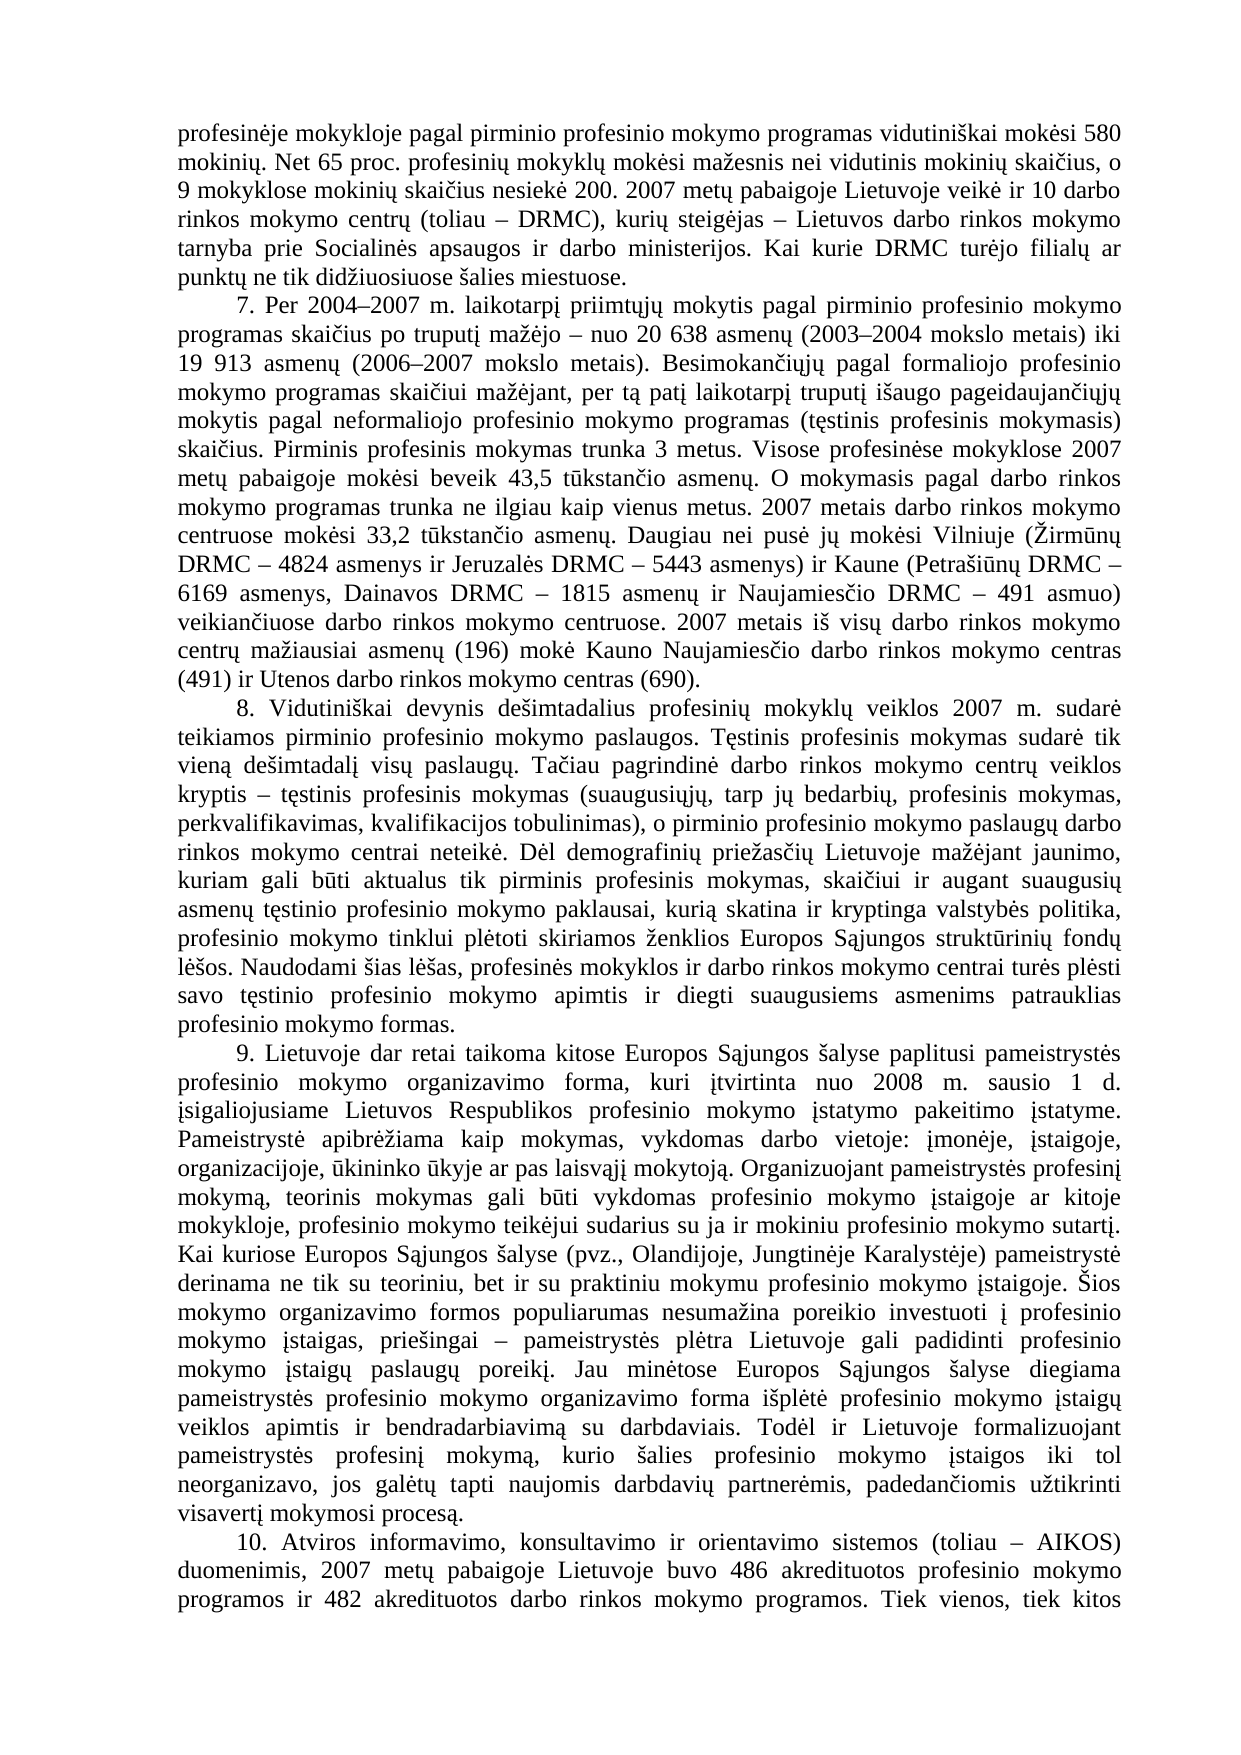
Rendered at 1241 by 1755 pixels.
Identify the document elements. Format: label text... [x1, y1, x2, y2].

text 10. Atviros informavimo, konsultavimo ir orientavimo sistemos (toliau – AIKOS) duomenimis, 2007 metų pabaigoje Lietuvoje buvo 486 akredituotos profesinio mokymo programos ir 482 akredituotos darbo rinkos mokymo programos. Tiek vienos, tiek kitos [177, 1527, 1122, 1613]
text 9. Lietuvoje dar retai taikoma kitose Europos Sąjungos šalyse paplitusi pameistrystės profesinio mokymo organizavimo forma, kuri įtvirtinta nuo 2008 m. sausio 1 d. įsigaliojusiame Lietuvos Respublikos profesinio mokymo įstatymo pakeitimo įstatyme. Pameistrystė apibrėžiama kaip mokymas, vykdomas darbo vietoje: įmonėje, įstaigoje, organizacijoje, ūkininko ūkyje ar pas laisvąjį mokytoją. Organizuojant pameistrystės profesinį mokymą, teorinis mokymas gali būti vykdomas profesinio mokymo įstaigoje ar kitoje mokykloje, profesinio mokymo teikėjui sudarius su ja ir mokiniu profesinio mokymo sutartį. Kai kuriose Europos Sąjungos šalyse (pvz., Olandijoje, Jungtinėje Karalystėje) pameistrystė derinama ne tik su teoriniu, bet ir su praktiniu mokymu profesinio mokymo įstaigoje. Šios mokymo organizavimo formos populiarumas nesumažina poreikio investuoti į profesinio mokymo įstaigas, priešingai – pameistrystės plėtra Lietuvoje gali padidinti profesinio mokymo įstaigų paslaugų poreikį. Jau minėtose Europos Sąjungos šalyse diegiama pameistrystės profesinio mokymo organizavimo forma išplėtė profesinio mokymo įstaigų veiklos apimtis ir bendradarbiavimą su darbdaviais. Todėl ir Lietuvoje formalizuojant pameistrystės profesinį mokymą, kurio šalies profesinio mokymo įstaigos iki tol neorganizavo, jos galėtų tapti naujomis darbdavių partnerėmis, padedančiomis užtikrinti visavertį mokymosi procesą. [177, 1038, 1122, 1527]
text 8. Vidutiniškai devynis dešimtadalius profesinių mokyklų veiklos 2007 m. sudarė teikiamos pirminio profesinio mokymo paslaugos. Tęstinis profesinis mokymas sudarė tik vieną dešimtadalį visų paslaugų. Tačiau pagrindinė darbo rinkos mokymo centrų veiklos kryptis – tęstinis profesinis mokymas (suaugusiųjų, tarp jų bedarbių, profesinis mokymas, perkvalifikavimas, kvalifikacijos tobulinimas), o pirminio profesinio mokymo paslaugų darbo rinkos mokymo centrai neteikė. Dėl demografinių priežasčių Lietuvoje mažėjant jaunimo, kuriam gali būti aktualus tik pirminis profesinis mokymas, skaičiui ir augant suaugusių asmenų tęstinio profesinio mokymo paklausai, kurią skatina ir kryptinga valstybės politika, profesinio mokymo tinklui plėtoti skiriamos ženklios Europos Sąjungos struktūrinių fondų lėšos. Naudodami šias lėšas, profesinės mokyklos ir darbo rinkos mokymo centrai turės plėsti savo tęstinio profesinio mokymo apimtis ir diegti suaugusiems asmenims patrauklias profesinio mokymo formas. [177, 693, 1122, 1038]
text profesinėje mokykloje pagal pirminio profesinio mokymo programas vidutiniškai mokėsi 580 mokinių. Net 65 proc. profesinių mokyklų mokėsi mažesnis nei vidutinis mokinių skaičius, o 9 mokyklose mokinių skaičius nesiekė 200. 2007 metų pabaigoje Lietuvoje veikė ir 10 darbo rinkos mokymo centrų (toliau – DRMC), kurių steigėjas – Lietuvos darbo rinkos mokymo tarnyba prie Socialinės apsaugos ir darbo ministerijos. Kai kurie DRMC turėjo filialų ar punktų ne tik didžiuosiuose šalies miestuose. [177, 118, 1122, 291]
text 7. Per 2004–2007 m. laikotarpį priimtųjų mokytis pagal pirminio profesinio mokymo programas skaičius po truputį mažėjo – nuo 20 638 asmenų (2003–2004 mokslo metais) iki 19 913 asmenų (2006–2007 mokslo metais). Besimokančiųjų pagal formaliojo profesinio mokymo programas skaičiui mažėjant, per tą patį laikotarpį truputį išaugo pageidaujančiųjų mokytis pagal neformaliojo profesinio mokymo programas (tęstinis profesinis mokymasis) skaičius. Pirminis profesinis mokymas trunka 3 metus. Visose profesinėse mokyklose 2007 metų pabaigoje mokėsi beveik 43,5 tūkstančio asmenų. O mokymasis pagal darbo rinkos mokymo programas trunka ne ilgiau kaip vienus metus. 2007 metais darbo rinkos mokymo centruose mokėsi 33,2 tūkstančio asmenų. Daugiau nei pusė jų mokėsi Vilniuje (Žirmūnų DRMC – 4824 asmenys ir Jeruzalės DRMC – 5443 asmenys) ir Kaune (Petrašiūnų DRMC – 6169 asmenys, Dainavos DRMC – 1815 asmenų ir Naujamiesčio DRMC – 491 asmuo) veikiančiuose darbo rinkos mokymo centruose. 2007 metais iš visų darbo rinkos mokymo centrų mažiausiai asmenų (196) mokė Kauno Naujamiesčio darbo rinkos mokymo centras (491) ir Utenos darbo rinkos mokymo centras (690). [177, 291, 1122, 693]
